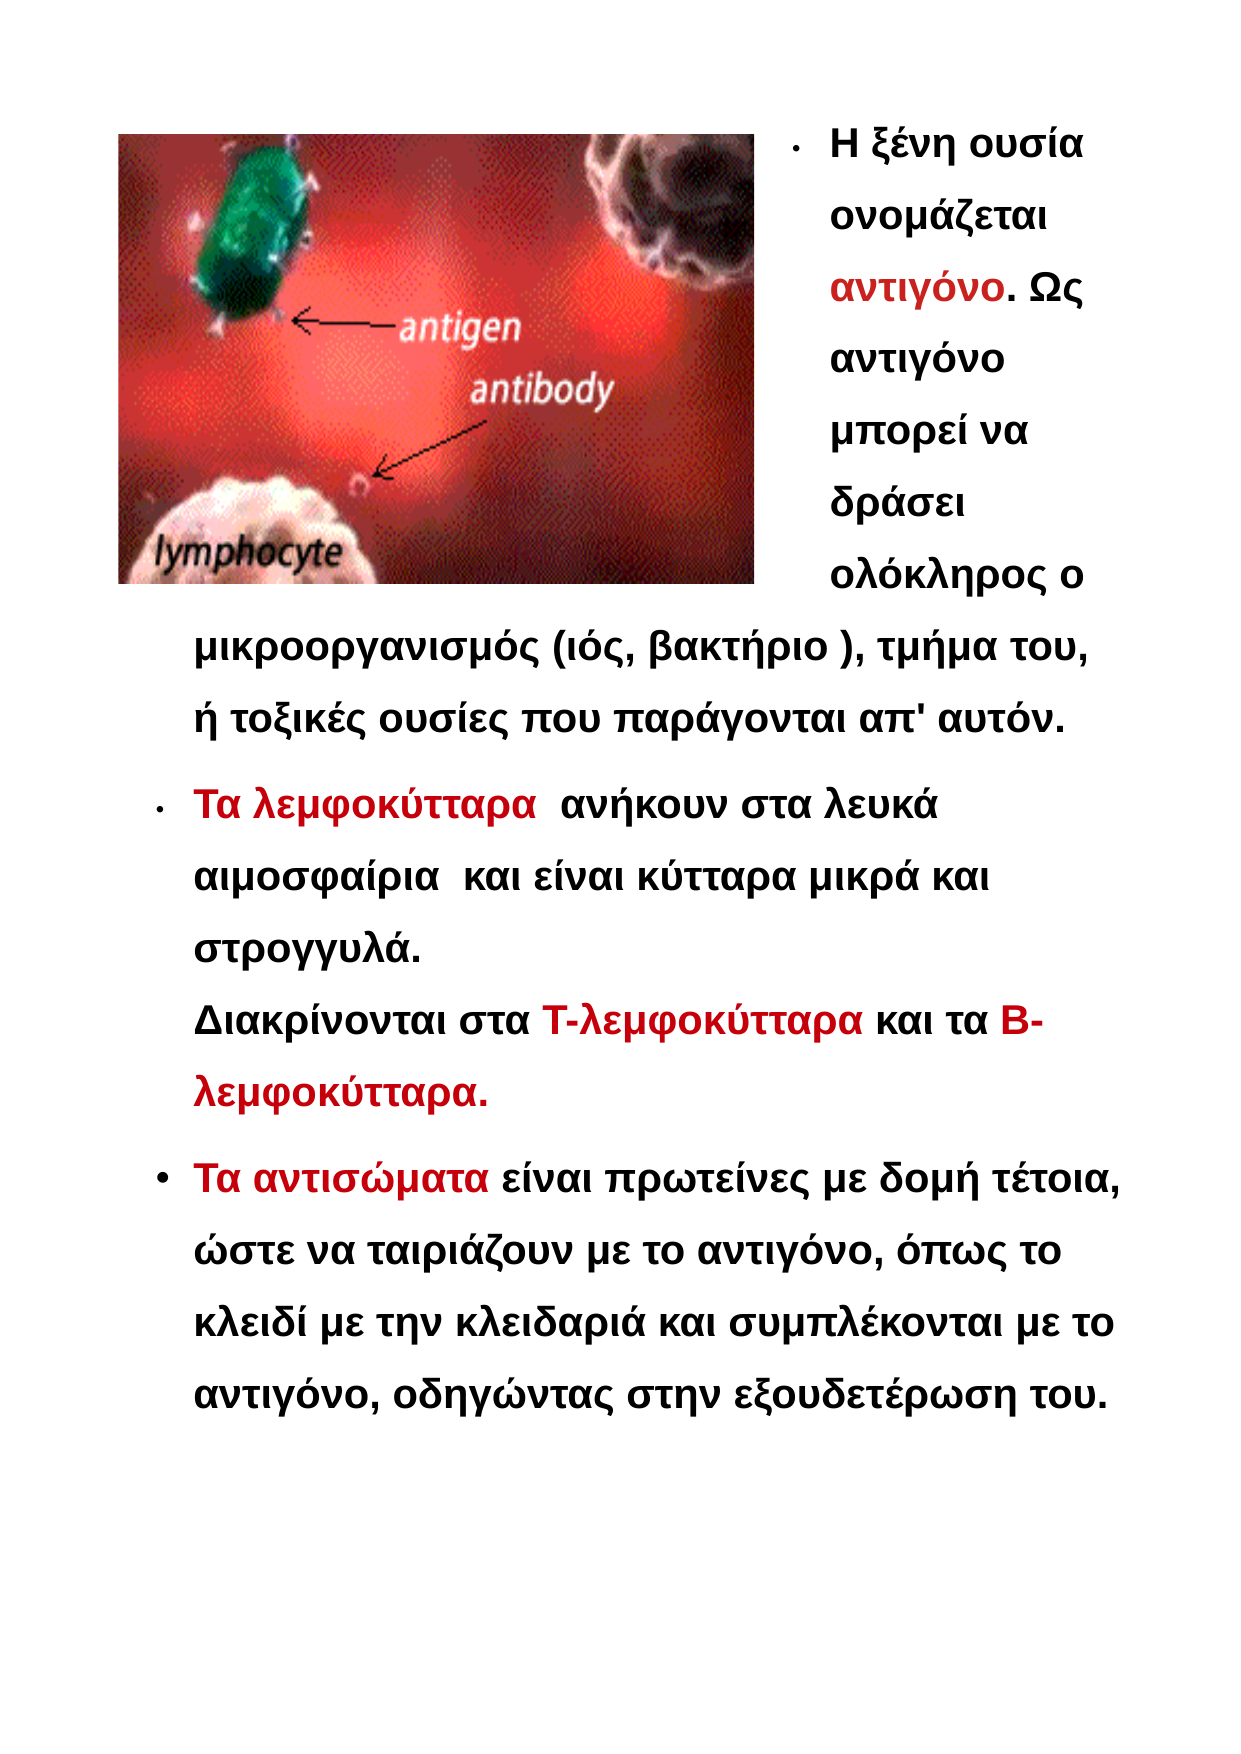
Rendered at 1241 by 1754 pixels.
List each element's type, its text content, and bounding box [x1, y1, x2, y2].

list Η ξένη ουσία ονομάζεται αντιγόνο. Ως αντιγόνο μπορεί να δράσει ολόκληρος ο μικροοργανισμός (ιός, βακτήριο ), τμήμα του, ή τοξικές ουσίες που παράγονται απ' αυτόν. [156, 118, 1122, 741]
list Τα αντισώματα είναι πρωτείνες με δομή τέτοια, ώστε να ταιριάζουν με το αντιγόνο, όπως το κλειδί με την κλειδαριά και συμπλέκονται με το αντιγόνο, οδηγώντας στην εξουδετέρωση του. [156, 1153, 1122, 1417]
list Τα λεμφοκύτταρα ανήκουν στα λευκά αιμοσφαίρια και είναι κύτταρα μικρά και στρογγυλά. Διακρίνονται στα Τ-λεμφοκύτταρα και τα Β-λεμφοκύτταρα. [156, 779, 1122, 1115]
picture [118, 134, 755, 584]
